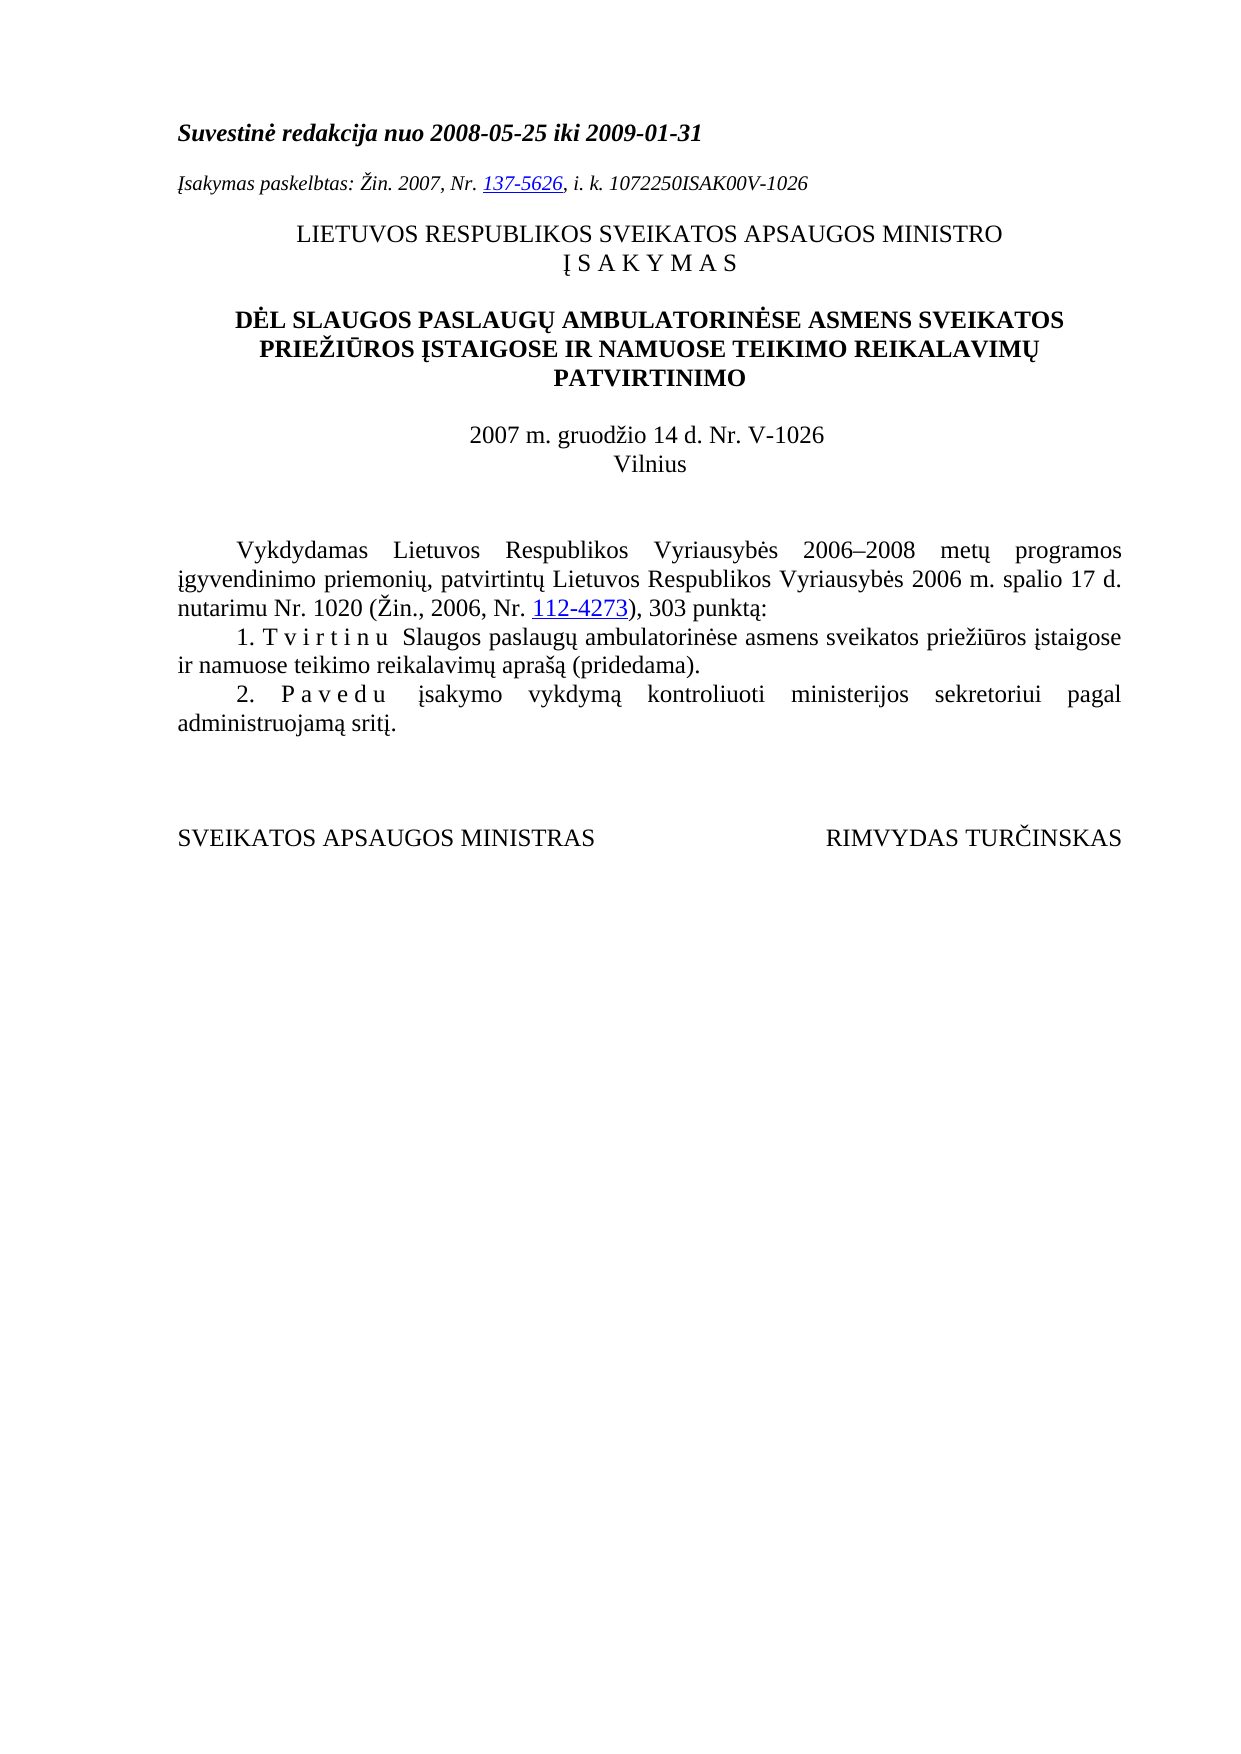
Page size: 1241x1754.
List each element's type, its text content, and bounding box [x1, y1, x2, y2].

text Įsakymas paskelbtas: Žin. 2007, Nr. 137-5626, i. k. 1072250ISAK00V-1026 [177, 171, 1122, 195]
text 2. Pavedu įsakymo vykdymą kontroliuoti ministerijos sekretoriui pagal administruojamą sritį. [177, 679, 1122, 737]
text Suvestinė redakcija nuo 2008-05-25 iki 2009-01-31 [177, 118, 1122, 147]
text LIETUVOS RESPUBLIKOS SVEIKATOS APSAUGOS MINISTRO [177, 219, 1122, 248]
text DĖL SLAUGOS PASLAUGŲ AMBULATORINĖSE ASMENS SVEIKATOS PRIEŽIŪROS ĮSTAIGOSE IR NAMUOSE TEIKIMO REIKALAVIMŲ PATVIRTINIMO [177, 305, 1122, 392]
text ĮSAKYMAS [177, 248, 1122, 277]
text 1. Tvirtinu Slaugos paslaugų ambulatorinėse asmens sveikatos priežiūros įstaigose ir namuose teikimo reikalavimų aprašą (pridedama). [177, 622, 1122, 679]
text 2007 m. gruodžio 14 d. Nr. V-1026 [177, 420, 1122, 449]
text Vilnius [177, 449, 1122, 478]
text Vykdydamas Lietuvos Respublikos Vyriausybės 2006–2008 metų programos įgyvendinimo priemonių, patvirtintų Lietuvos Respublikos Vyriausybės 2006 m. spalio 17 d. nutarimu Nr. 1020 (Žin., 2006, Nr. 112-4273), 303 punktą: [177, 535, 1122, 622]
text SVEIKATOS APSAUGOS MINISTRAS RIMVYDAS TURČINSKAS [177, 823, 1122, 852]
